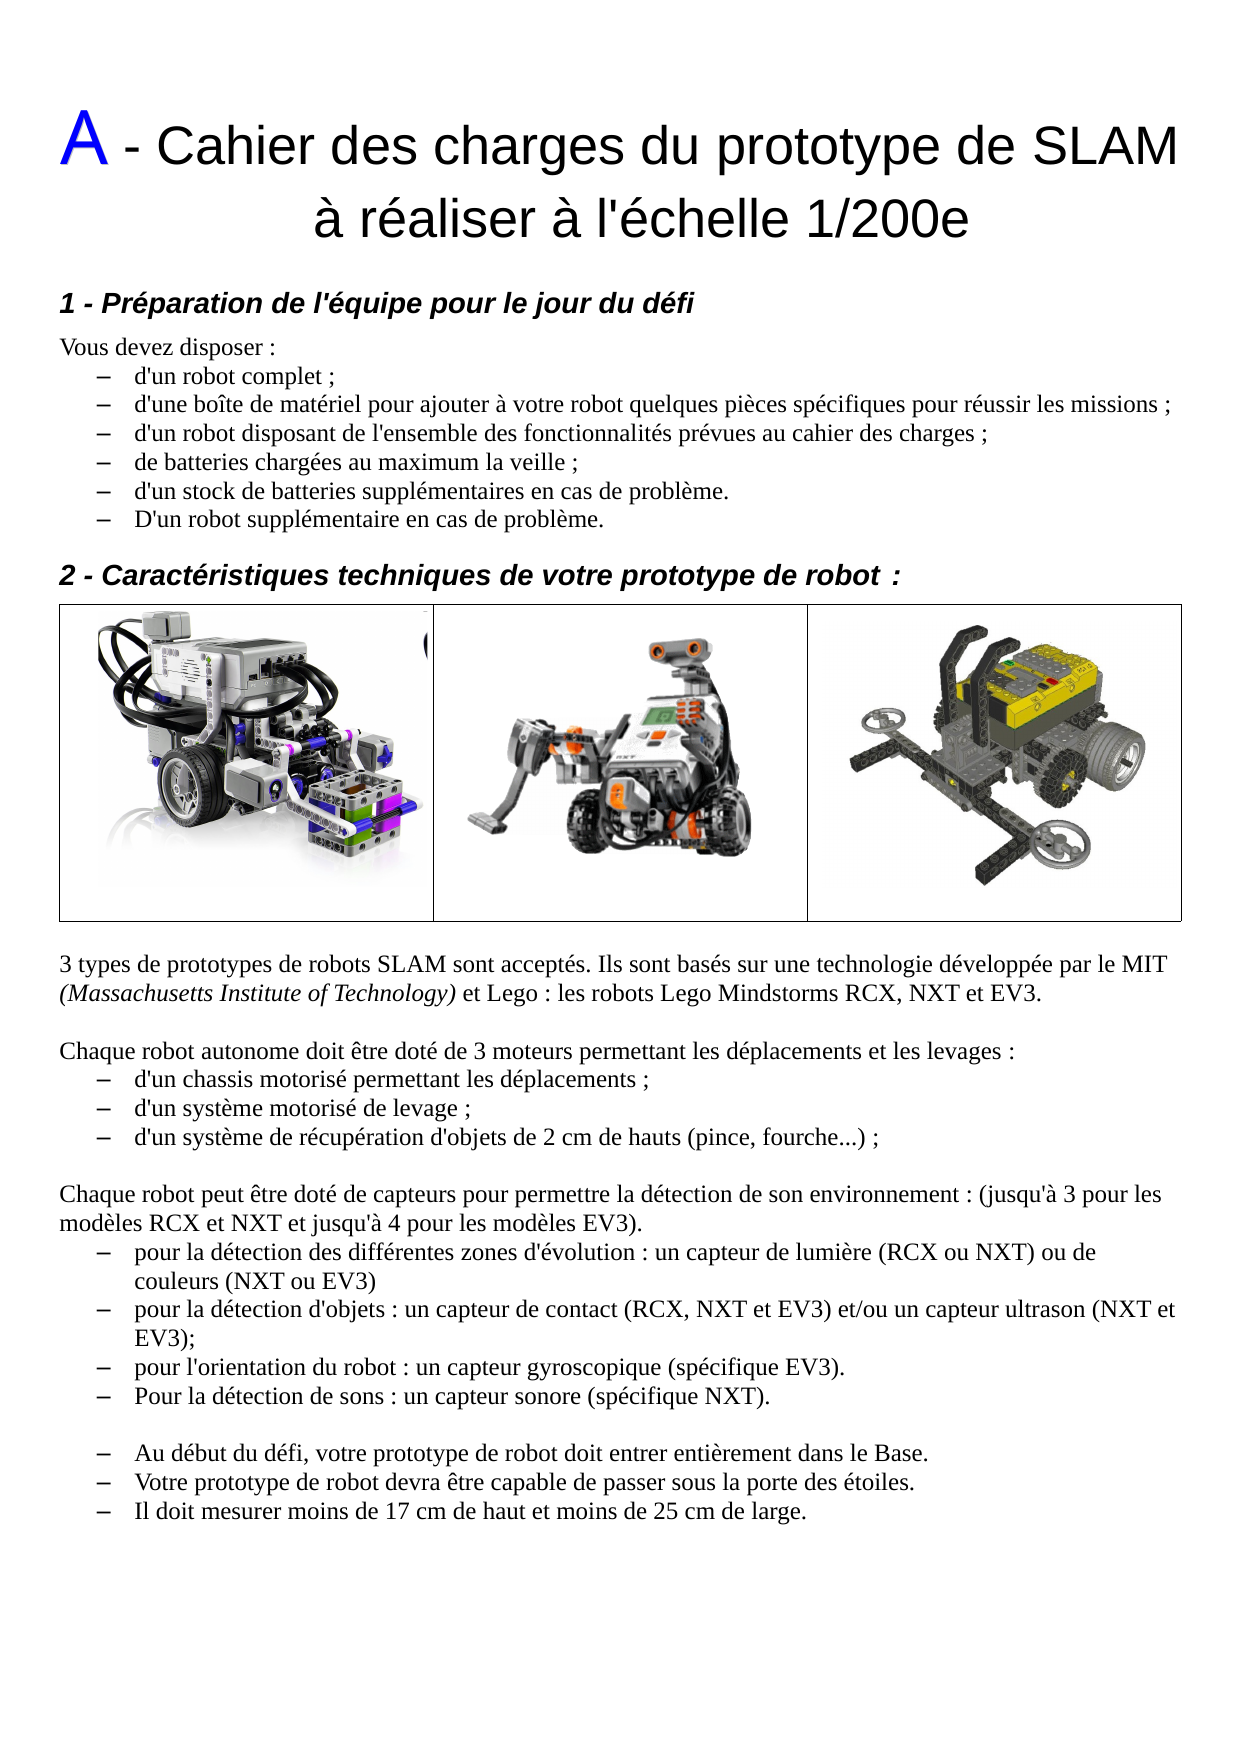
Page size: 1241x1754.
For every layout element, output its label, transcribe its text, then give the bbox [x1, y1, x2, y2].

list Votre prototype de robot devra être capable de passer sous la porte des étoiles. [97, 1467, 1181, 1496]
list de batteries chargées au maximum la veille ; [97, 447, 1181, 476]
list Il doit mesurer moins de 17 cm de haut et moins de 25 cm de large. [97, 1496, 1181, 1524]
picture [98, 611, 428, 887]
list pour l'orientation du robot : un capteur gyroscopique (spécifique EV3). [97, 1352, 1181, 1381]
subtitle 2 - Caractéristiques techniques de votre prototype de robot : [59, 558, 1181, 592]
text Vous devez disposer : [59, 332, 1181, 361]
list d'un robot complet ; [97, 361, 1181, 389]
picture [822, 621, 1177, 888]
subtitle A - Cahier des charges du prototype de SLAM à réaliser à l'échelle 1/200e [59, 84, 1181, 248]
table_header [60, 605, 433, 921]
list Pour la détection de sons : un capteur sonore (spécifique NXT). [97, 1381, 1181, 1409]
list d'un stock de batteries supplémentaires en cas de problème. [97, 476, 1181, 504]
picture [480, 644, 797, 880]
subtitle 1 - Préparation de l'équipe pour le jour du défi [59, 286, 1181, 319]
table_header [434, 605, 807, 921]
list d'un système motorisé de levage ; [97, 1093, 1181, 1122]
list d'un système de récupération d'objets de 2 cm de hauts (pince, fourche...) ; [97, 1122, 1181, 1151]
list d'une boîte de matériel pour ajouter à votre robot quelques pièces spécifiques pour réussir les missions ; [97, 389, 1181, 418]
text Chaque robot autonome doit être doté de 3 moteurs permettant les déplacements et les levages : [59, 1036, 1181, 1064]
table_header [808, 605, 1181, 921]
list D'un robot supplémentaire en cas de problème. [97, 504, 1181, 533]
list pour la détection des différentes zones d'évolution : un capteur de lumière (RCX ou NXT) ou de couleurs (NXT ou EV3) [97, 1237, 1181, 1294]
text Chaque robot peut être doté de capteurs pour permettre la détection de son environnement : (jusqu'à 3 pour les modèles RCX et NXT et jusqu'à 4 pour les modèles EV3). [59, 1179, 1181, 1237]
list pour la détection d'objets : un capteur de contact (RCX, NXT et EV3) et/ou un capteur ultrason (NXT et EV3); [97, 1294, 1181, 1352]
list d'un robot disposant de l'ensemble des fonctionnalités prévues au cahier des charges ; [97, 418, 1181, 447]
list d'un chassis motorisé permettant les déplacements ; [97, 1064, 1181, 1093]
list Au début du défi, votre prototype de robot doit entrer entièrement dans le Base. [97, 1438, 1181, 1467]
text 3 types de prototypes de robots SLAM sont acceptés. Ils sont basés sur une technologie développée par le MIT (Massachusetts Institute of Technology) et Lego : les robots Lego Mindstorms RCX, NXT et EV3. [59, 949, 1181, 1007]
